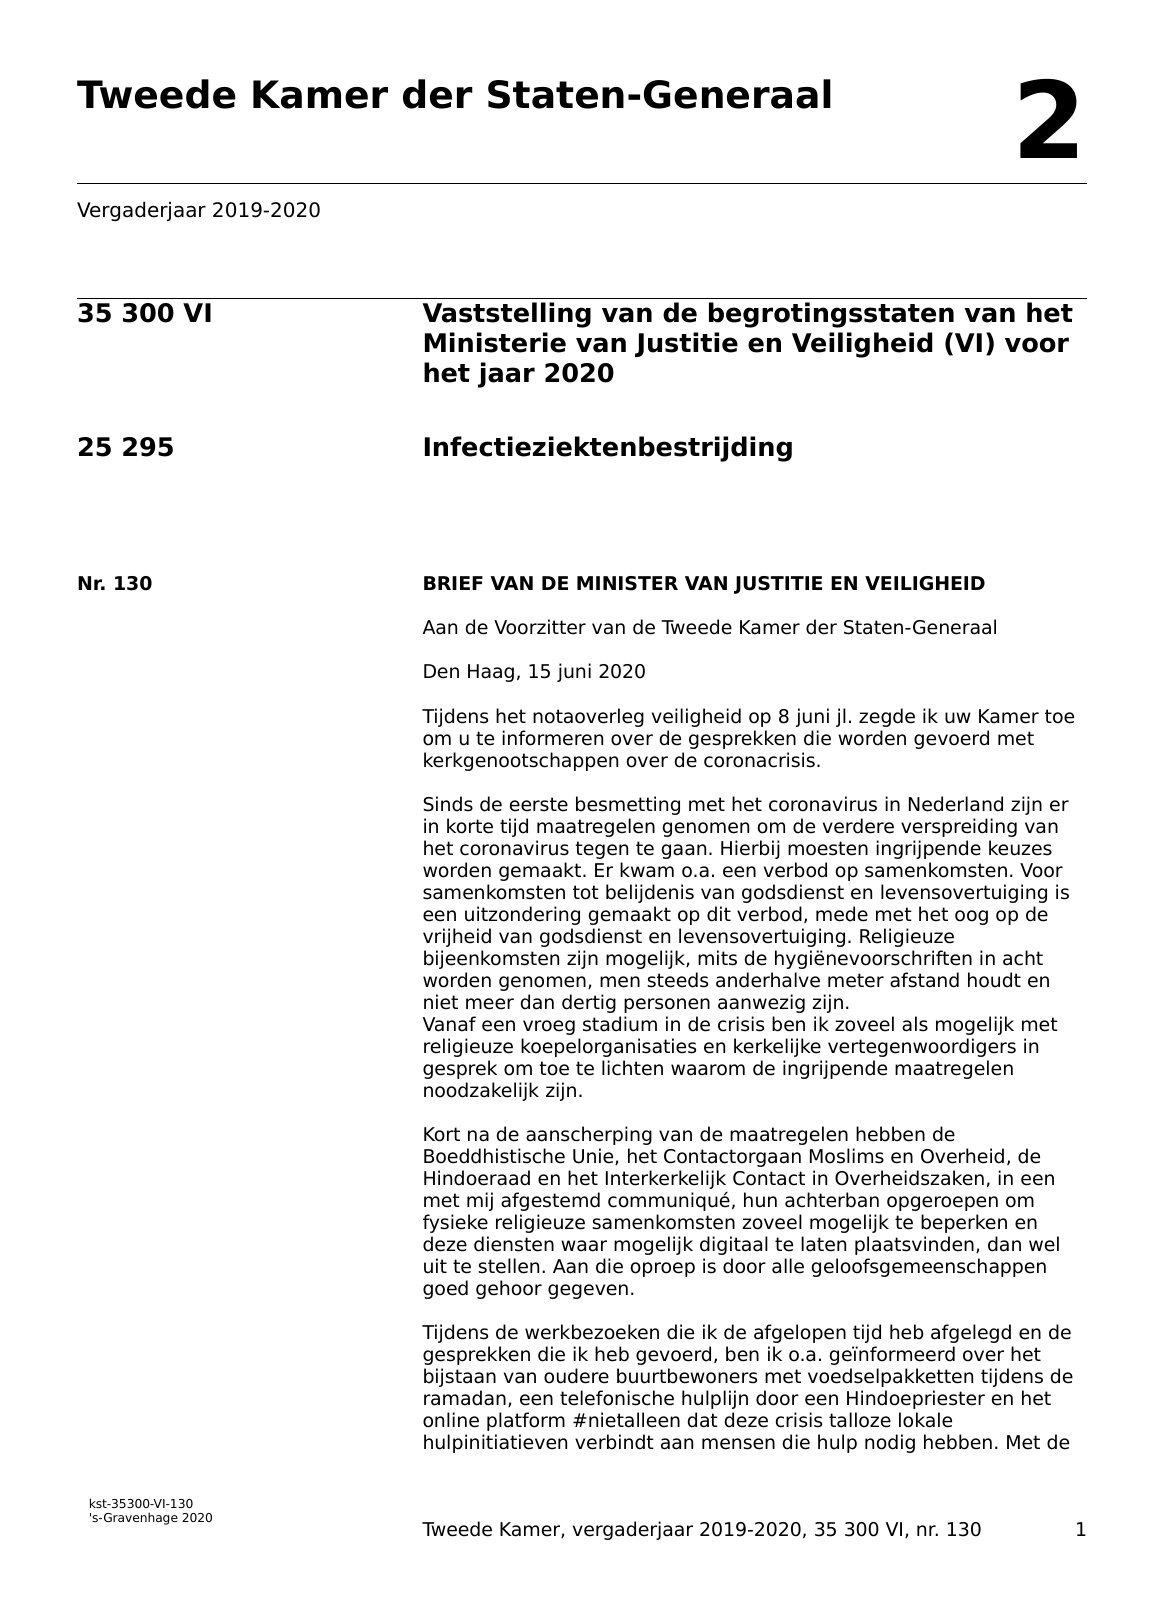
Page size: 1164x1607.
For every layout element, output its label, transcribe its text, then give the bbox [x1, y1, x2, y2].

text Tijdens de werkbezoeken die ik de afgelopen tijd heb afgelegd en de gesprekken die ik heb gevoerd, ben ik o.a. geïnformeerd over het bijstaan van oudere buurtbewoners met voedselpakketten tijdens de ramadan, een telefonische hulplijn door een Hindoepriester en het online platform #nietalleen dat deze crisis talloze lokale hulpinitiatieven verbindt aan mensen die hulp nodig hebben. Met de [422, 1322, 1087, 1453]
subtitle Nr. 130 BRIEF VAN DE MINISTER VAN JUSTITIE EN VEILIGHEID [77, 573, 1087, 595]
subtitle 25 295 Infectieziektenbestrijding [77, 432, 1087, 462]
text 's-Gravenhage 2020 [88, 1511, 323, 1525]
subtitle 35 300 VI Vaststelling van de begrotingsstaten van het Ministerie van Justitie en Veiligheid (VI) voor het jaar 2020 [77, 299, 1087, 388]
text Tijdens het notaoverleg veiligheid op 8 juni jl. zegde ik uw Kamer toe om u te informeren over de gesprekken die worden gevoerd met kerkgenootschappen over de coronacrisis. [422, 706, 1087, 772]
text Sinds de eerste besmetting met het coronavirus in Nederland zijn er in korte tijd maatregelen genomen om de verdere verspreiding van het coronavirus tegen te gaan. Hierbij moesten ingrijpende keuzes worden gemaakt. Er kwam o.a. een verbod op samenkomsten. Voor samenkomsten tot belijdenis van godsdienst en levensovertuiging is een uitzondering gemaakt op dit verbod, mede met het oog op de vrijheid van godsdienst en levensovertuiging. Religieuze bijeenkomsten zijn mogelijk, mits de hygiënevoorschriften in acht worden genomen, men steeds anderhalve meter afstand houdt en niet meer dan dertig personen aanwezig zijn. [422, 794, 1087, 1013]
text kst-35300-VI-130 [88, 1497, 323, 1511]
text Vanaf een vroeg stadium in de crisis ben ik zoveel als mogelijk met religieuze koepelorganisaties en kerkelijke vertegenwoordigers in gesprek om toe te lichten waarom de ingrijpende maatregelen noodzakelijk zijn. [422, 1013, 1087, 1101]
table_header 2 [886, 59, 1087, 183]
text Kort na de aanscherping van de maatregelen hebben de Boeddhistische Unie, het Contactorgaan Moslims en Overheid, de Hindoeraad en het Interkerkelijk Contact in Overheidszaken, in een met mij afgestemd communiqué, hun achterban opgeroepen om fysieke religieuze samenkomsten zoveel mogelijk te beperken en deze diensten waar mogelijk digitaal te laten plaatsvinden, dan wel uit te stellen. Aan die oproep is door alle geloofsgemeenschappen goed gehoor gegeven. [422, 1124, 1087, 1299]
table_cell Vergaderjaar 2019-2020 [77, 184, 1087, 298]
text Den Haag, 15 juni 2020 [422, 661, 1087, 683]
table_header Tweede Kamer der Staten-Generaal [77, 59, 886, 183]
text Aan de Voorzitter van de Tweede Kamer der Staten-Generaal [422, 617, 1087, 639]
